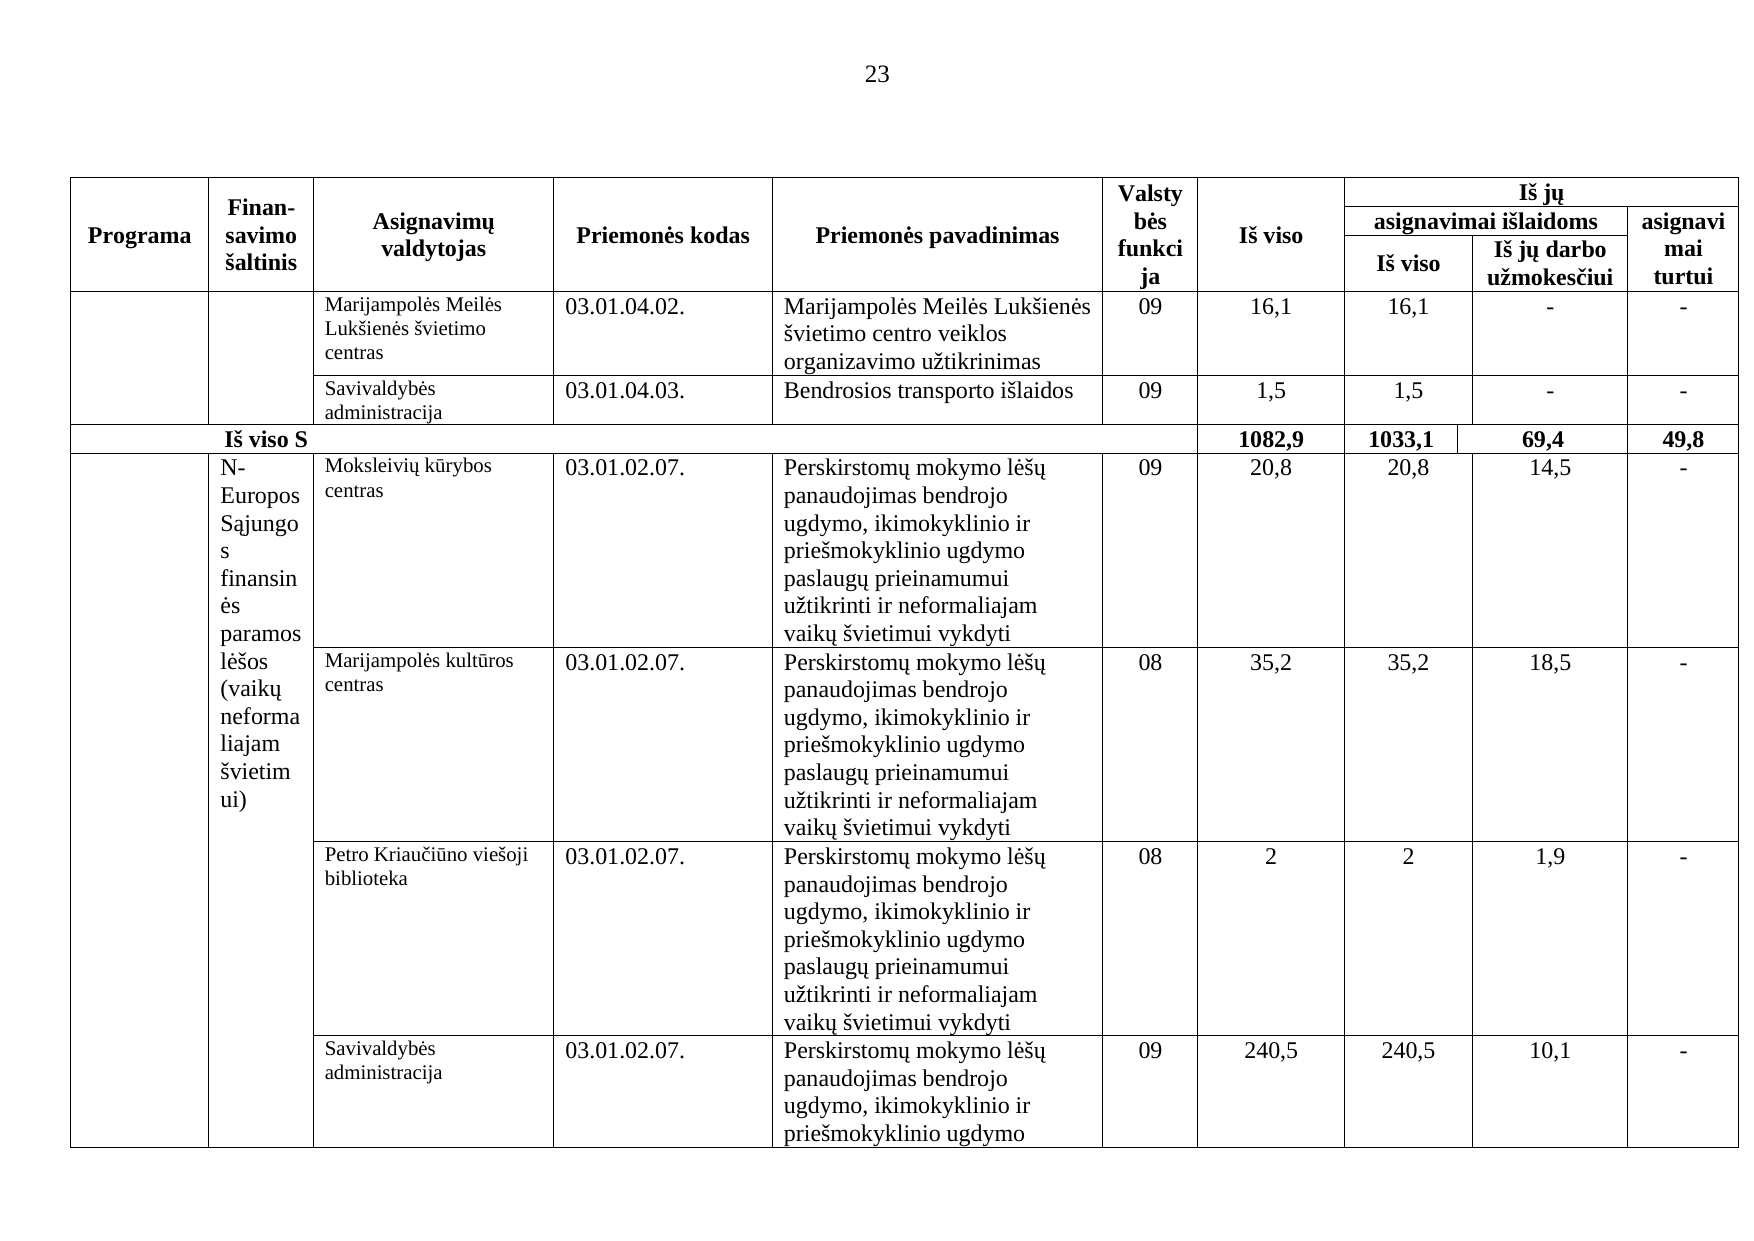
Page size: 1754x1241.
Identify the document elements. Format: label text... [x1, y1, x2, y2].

table_cell [209, 292, 313, 424]
table_header Valstybės funkcija [1103, 178, 1197, 291]
table_cell 03.01.02.07. [554, 454, 772, 647]
table_cell Marijampolės Meilės Lukšienės švietimo centras [314, 292, 553, 374]
table_cell Iš viso S [71, 425, 1197, 452]
table_cell Perskirstomų mokymo lėšų panaudojimas bendrojo ugdymo, ikimokyklinio ir priešmokyklinio ugdymo paslaugų prieinamumui užtikrinti ir neformaliajam vaikų švietimui vykdyti [773, 648, 1102, 841]
table_cell 2 [1198, 842, 1344, 1035]
table_cell Perskirstomų mokymo lėšų panaudojimas bendrojo ugdymo, ikimokyklinio ir priešmokyklinio ugdymo paslaugų prieinamumui užtikrinti ir neformaliajam vaikų švietimui vykdyti [773, 454, 1102, 647]
table_cell 49,8 [1628, 425, 1738, 452]
table_cell Marijampolės Meilės Lukšienės švietimo centro veiklos organizavimo užtikrinimas [773, 292, 1102, 374]
table_cell Marijampolės kultūros centras [314, 648, 553, 841]
table_cell - [1628, 1036, 1738, 1147]
table_cell 08 [1103, 648, 1197, 841]
table_cell 14,5 [1473, 454, 1627, 647]
table_cell Perskirstomų mokymo lėšų panaudojimas bendrojo ugdymo, ikimokyklinio ir priešmokyklinio ugdymo paslaugų prieinamumui užtikrinti ir neformaliajam vaikų švietimui vykdyti [773, 842, 1102, 1035]
table_cell 35,2 [1345, 648, 1472, 841]
table_cell 1033,1 [1345, 425, 1457, 452]
table_cell 03.01.02.07. [554, 842, 772, 1035]
table_cell 18,5 [1473, 648, 1627, 841]
table_header Programa [71, 178, 208, 291]
table_cell - [1628, 292, 1738, 374]
table_cell [71, 454, 208, 1147]
table_cell 1,5 [1198, 376, 1344, 424]
table_cell 09 [1103, 1036, 1197, 1147]
table_cell 240,5 [1345, 1036, 1472, 1147]
table_header Finan-savimo šaltinis [209, 178, 313, 291]
table_cell - [1628, 376, 1738, 424]
table_cell 09 [1103, 292, 1197, 374]
table_cell 1,9 [1473, 842, 1627, 1035]
table_cell 1,5 [1345, 376, 1472, 424]
table_cell 16,1 [1345, 292, 1472, 374]
table_cell - [1628, 648, 1738, 841]
table_cell 35,2 [1198, 648, 1344, 841]
table_cell 2 [1345, 842, 1472, 1035]
table_cell 03.01.04.02. [554, 292, 772, 374]
table_cell Savivaldybės administracija [314, 1036, 553, 1147]
table_cell - [1473, 376, 1627, 424]
table_cell Iš jų darbo užmokesčiui [1473, 236, 1627, 291]
table_cell N-Europos Sąjungos finansinės paramos lėšos (vaikų neformaliajam švietimui) [209, 454, 313, 1147]
table_cell 03.01.02.07. [554, 648, 772, 841]
table_cell Perskirstomų mokymo lėšų panaudojimas bendrojo ugdymo, ikimokyklinio ir priešmokyklinio ugdymo [773, 1036, 1102, 1147]
table_cell - [1473, 292, 1627, 374]
table_cell 09 [1103, 454, 1197, 647]
table_cell Savivaldybės administracija [314, 376, 553, 424]
table_cell 10,1 [1473, 1036, 1627, 1147]
table_header Priemonės kodas [554, 178, 772, 291]
table_cell 08 [1103, 842, 1197, 1035]
table_header Iš viso [1198, 178, 1344, 291]
table_cell 1082,9 [1198, 425, 1344, 452]
table_cell 240,5 [1198, 1036, 1344, 1147]
table_cell asignavimai išlaidoms [1345, 207, 1627, 234]
table_cell 16,1 [1198, 292, 1344, 374]
table_cell Iš viso [1345, 236, 1472, 291]
table_header Iš jų [1345, 178, 1738, 206]
table_header Priemonės pavadinimas [773, 178, 1102, 291]
table_cell 03.01.02.07. [554, 1036, 772, 1147]
table_cell 20,8 [1198, 454, 1344, 647]
table_cell [71, 292, 208, 424]
table_cell asignavimai turtui įsigyti [1628, 207, 1738, 291]
table_cell 20,8 [1345, 454, 1472, 647]
table_cell Bendrosios transporto išlaidos [773, 376, 1102, 424]
table_cell - [1628, 454, 1738, 647]
table_header Asignavimų valdytojas [314, 178, 553, 291]
table_cell Moksleivių kūrybos centras [314, 454, 553, 647]
table_cell Petro Kriaučiūno viešoji biblioteka [314, 842, 553, 1035]
table_cell 09 [1103, 376, 1197, 424]
table_cell 03.01.04.03. [554, 376, 772, 424]
table_cell - [1628, 842, 1738, 1035]
table_cell 69,4 [1458, 425, 1627, 452]
